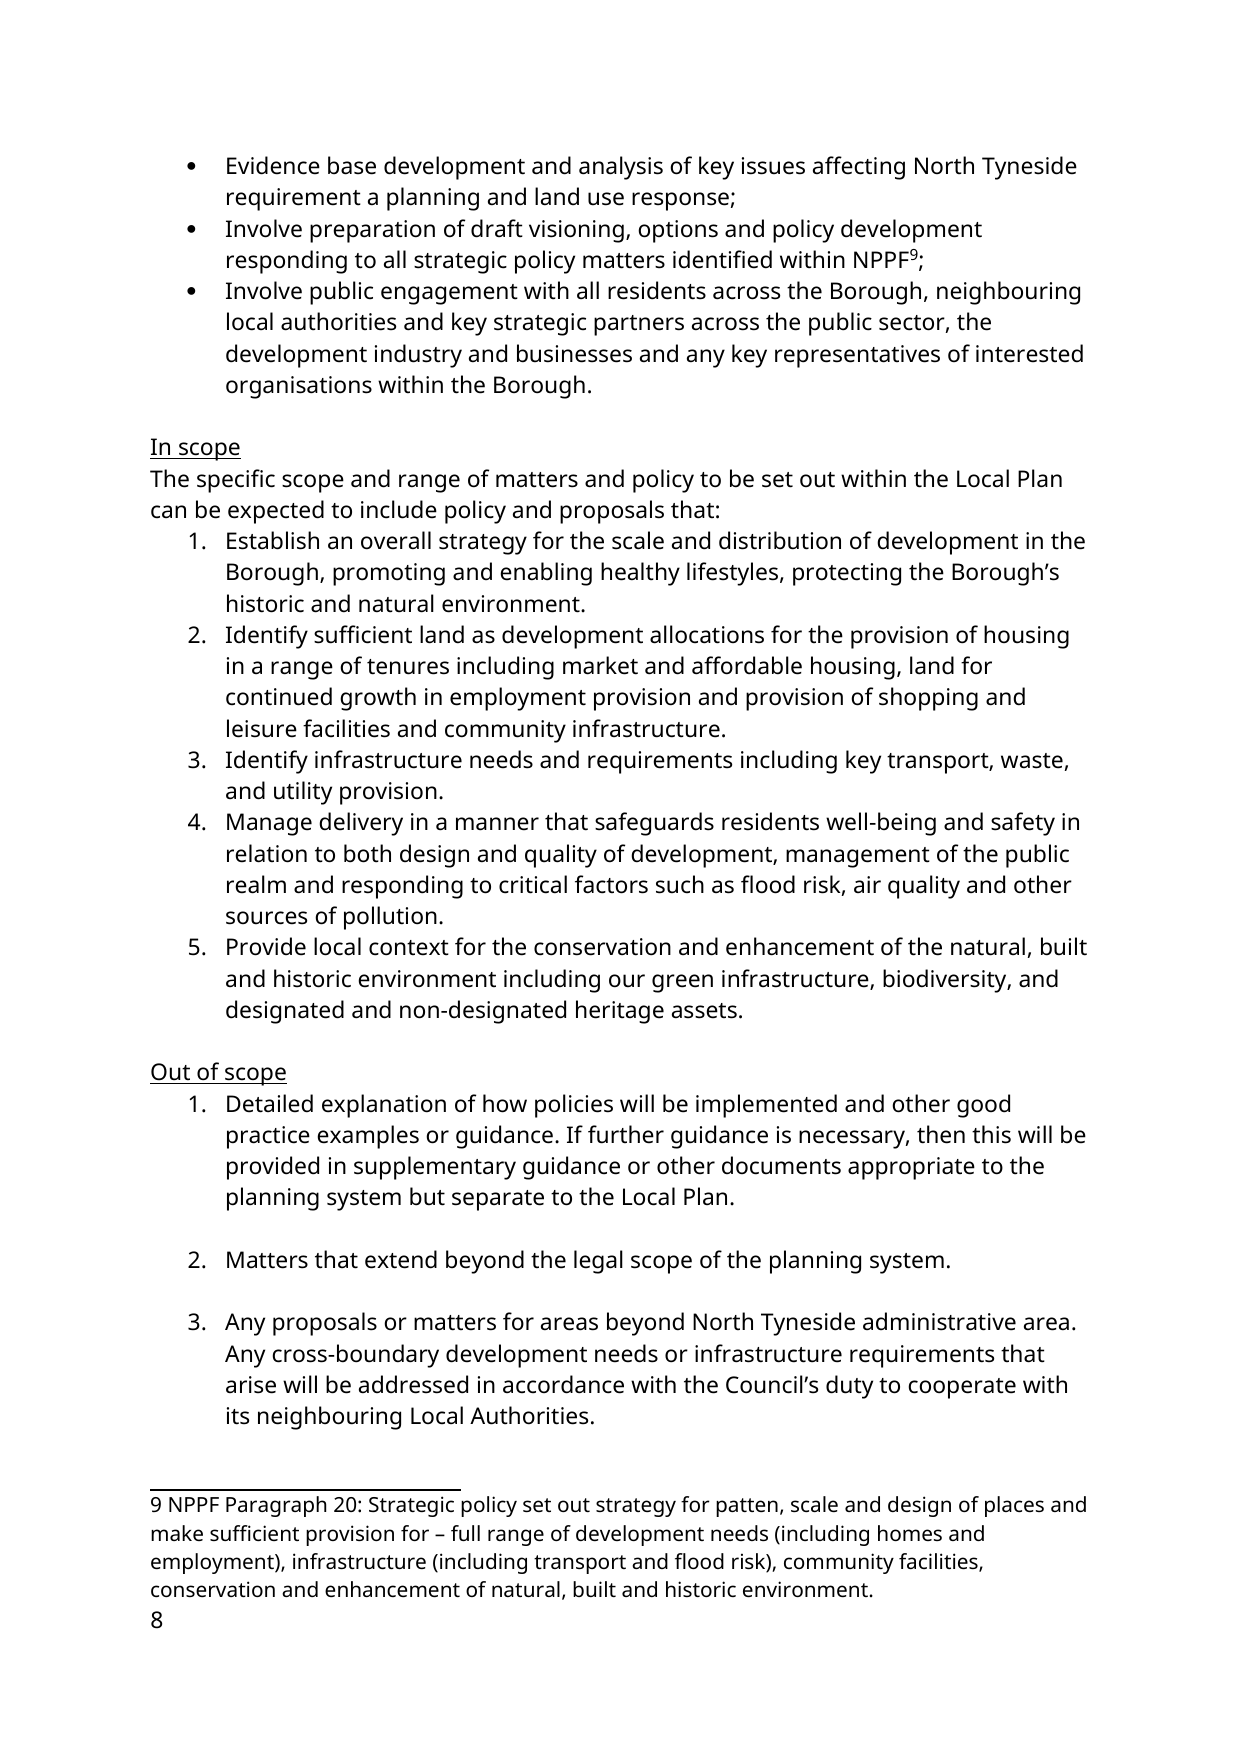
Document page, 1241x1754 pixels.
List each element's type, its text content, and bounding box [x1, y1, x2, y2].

list Matters that extend beyond the legal scope of the planning system. [187, 1244, 1090, 1275]
list NPPF Paragraph 20: Strategic policy set out strategy for patten, scale and design of places and make sufficient provision for – full range of development needs (including homes and employment), infrastructure (including transport and flood risk), community facilities, conservation and enhancement of natural, built and historic environment. [150, 1490, 1090, 1604]
list Provide local context for the conservation and enhancement of the natural, built and historic environment including our green infrastructure, biodiversity, and designated and non-designated heritage assets. [187, 931, 1090, 1025]
text The specific scope and range of matters and policy to be set out within the Local Plan can be expected to include policy and proposals that: [150, 462, 1090, 525]
list Involve public engagement with all residents across the Borough, neighbouring local authorities and key strategic partners across the public sector, the development industry and businesses and any key representatives of interested organisations within the Borough. [187, 275, 1090, 400]
list Establish an overall strategy for the scale and distribution of development in the Borough, promoting and enabling healthy lifestyles, protecting the Borough’s historic and natural environment. [187, 525, 1090, 619]
text In scope [150, 431, 1090, 462]
text Out of scope [150, 1056, 1090, 1087]
list Manage delivery in a manner that safeguards residents well-being and safety in relation to both design and quality of development, management of the public realm and responding to critical factors such as flood risk, air quality and other sources of pollution. [187, 806, 1090, 931]
list Detailed explanation of how policies will be implemented and other good practice examples or guidance. If further guidance is necessary, then this will be provided in supplementary guidance or other documents appropriate to the planning system but separate to the Local Plan. [187, 1087, 1090, 1212]
list Identify sufficient land as development allocations for the provision of housing in a range of tenures including market and affordable housing, land for continued growth in employment provision and provision of shopping and leisure facilities and community infrastructure. [187, 619, 1090, 744]
list Identify infrastructure needs and requirements including key transport, waste, and utility provision. [187, 744, 1090, 806]
list Any proposals or matters for areas beyond North Tyneside administrative area. Any cross-boundary development needs or infrastructure requirements that arise will be addressed in accordance with the Council’s duty to cooperate with its neighbouring Local Authorities. [187, 1306, 1090, 1431]
list Involve preparation of draft visioning, options and policy development responding to all strategic policy matters identified within NPPF; [187, 212, 1090, 275]
list Evidence base development and analysis of key issues affecting North Tyneside requirement a planning and land use response; [187, 150, 1090, 212]
